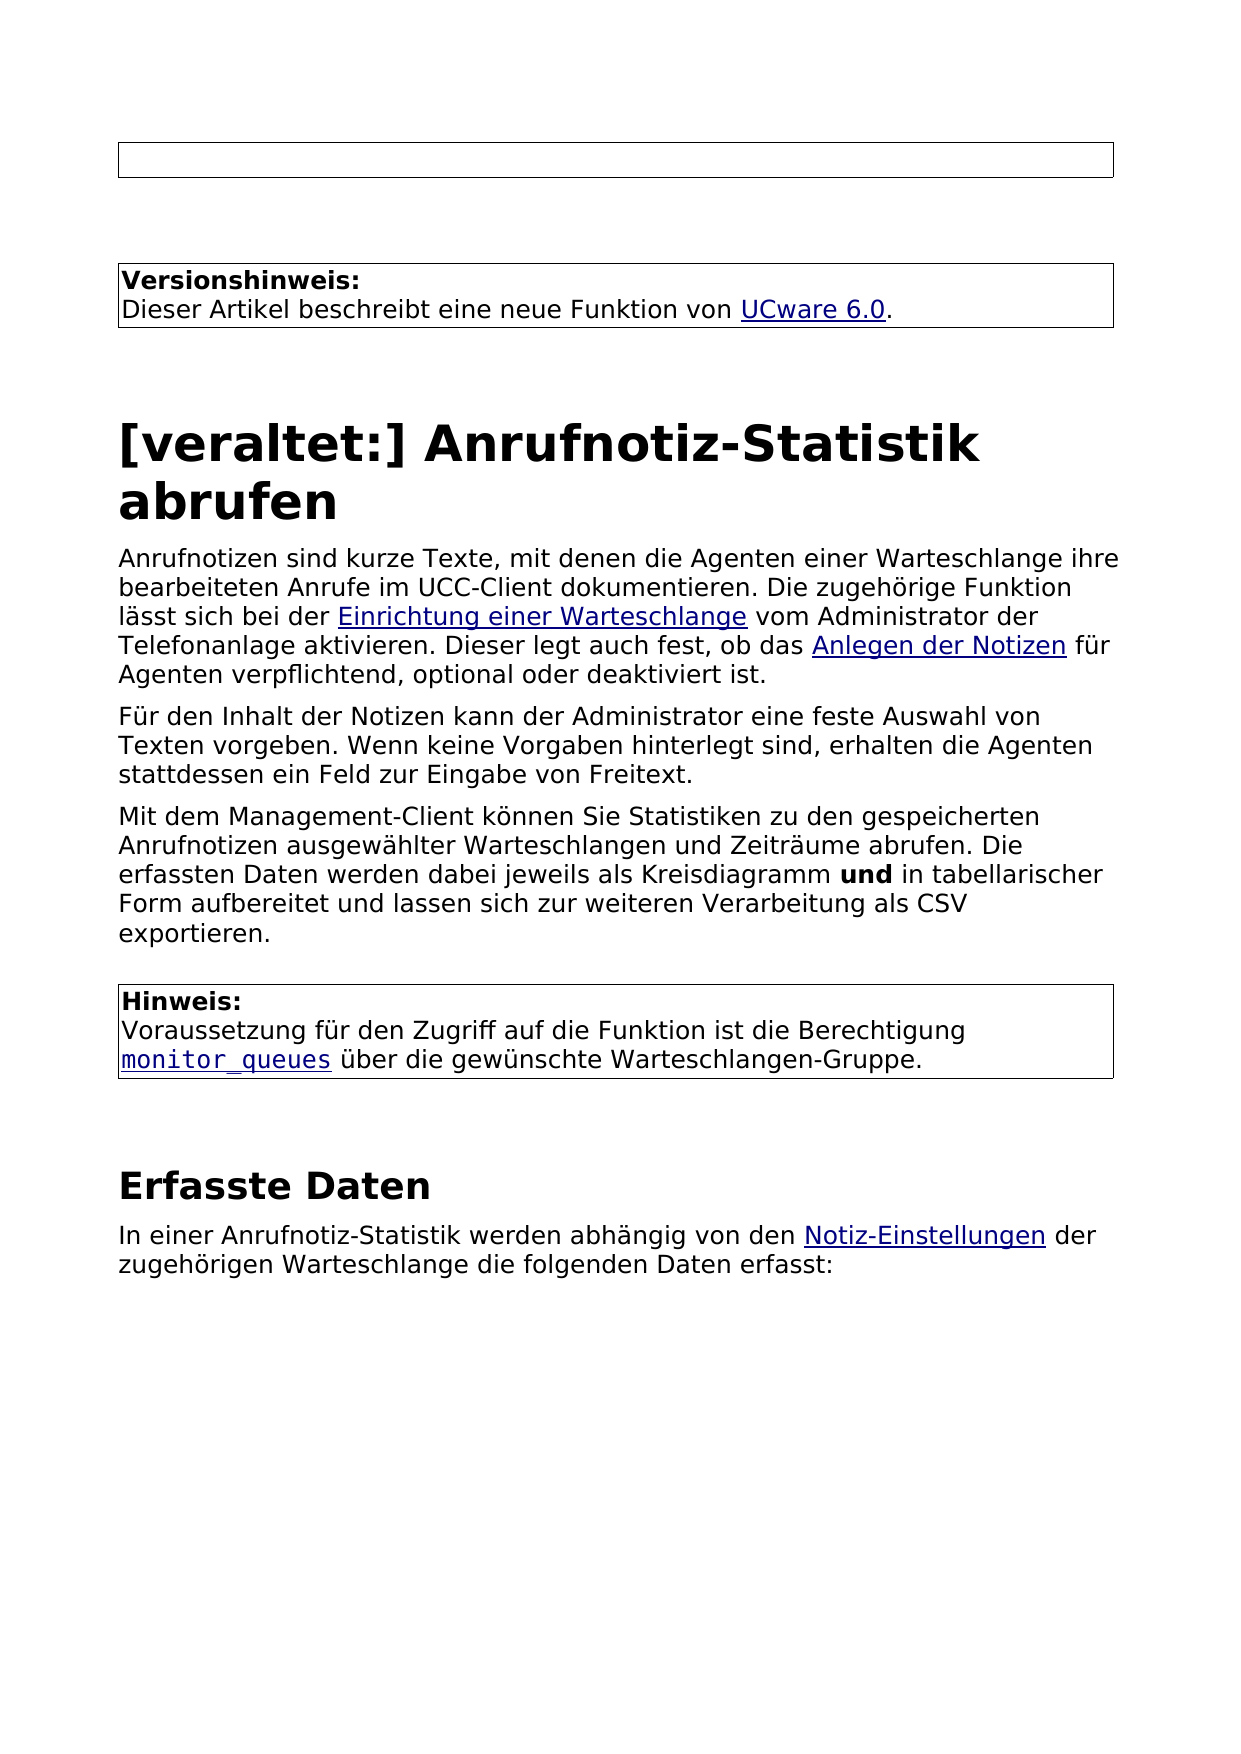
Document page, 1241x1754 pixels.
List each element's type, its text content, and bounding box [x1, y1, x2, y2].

subtitle [veraltet:] Anrufnotiz-Statistik abrufen [118, 415, 1122, 531]
table_header [119, 143, 1113, 177]
table_header Versionshinweis: Dieser Artikel beschreibt eine neue Funktion von UCware 6.0. [119, 264, 1113, 327]
text Für den Inhalt der Notizen kann der Administrator eine feste Auswahl von Texten vorgeben. Wenn keine Vorgaben hinterlegt sind, erhalten die Agenten stattdessen ein Feld zur Eingabe von Freitext. [118, 702, 1122, 789]
subtitle Erfasste Daten [118, 1165, 1122, 1209]
text In einer Anrufnotiz-Statistik werden abhängig von den Notiz-Einstellungen der zugehörigen Warteschlange die folgenden Daten erfasst: [118, 1221, 1122, 1279]
text Mit dem Management-Client können Sie Statistiken zu den gespeicherten Anrufnotizen ausgewählter Warteschlangen und Zeiträume abrufen. Die erfassten Daten werden dabei jeweils als Kreisdiagramm und in tabellarischer Form aufbereitet und lassen sich zur weiteren Verarbeitung als CSV exportieren. [118, 802, 1122, 948]
table_header Hinweis: Voraussetzung für den Zugriff auf die Funktion ist die Berechtigung monitor_queues über die gewünschte Warteschlangen-Gruppe. [119, 985, 1113, 1077]
text Anrufnotizen sind kurze Texte, mit denen die Agenten einer Warteschlange ihre bearbeiteten Anrufe im UCC-Client dokumentieren. Die zugehörige Funktion lässt sich bei der Einrichtung einer Warteschlange vom Administrator der Telefonanlage aktivieren. Dieser legt auch fest, ob das Anlegen der Notizen für Agenten verpflichtend, optional oder deaktiviert ist. [118, 544, 1122, 689]
